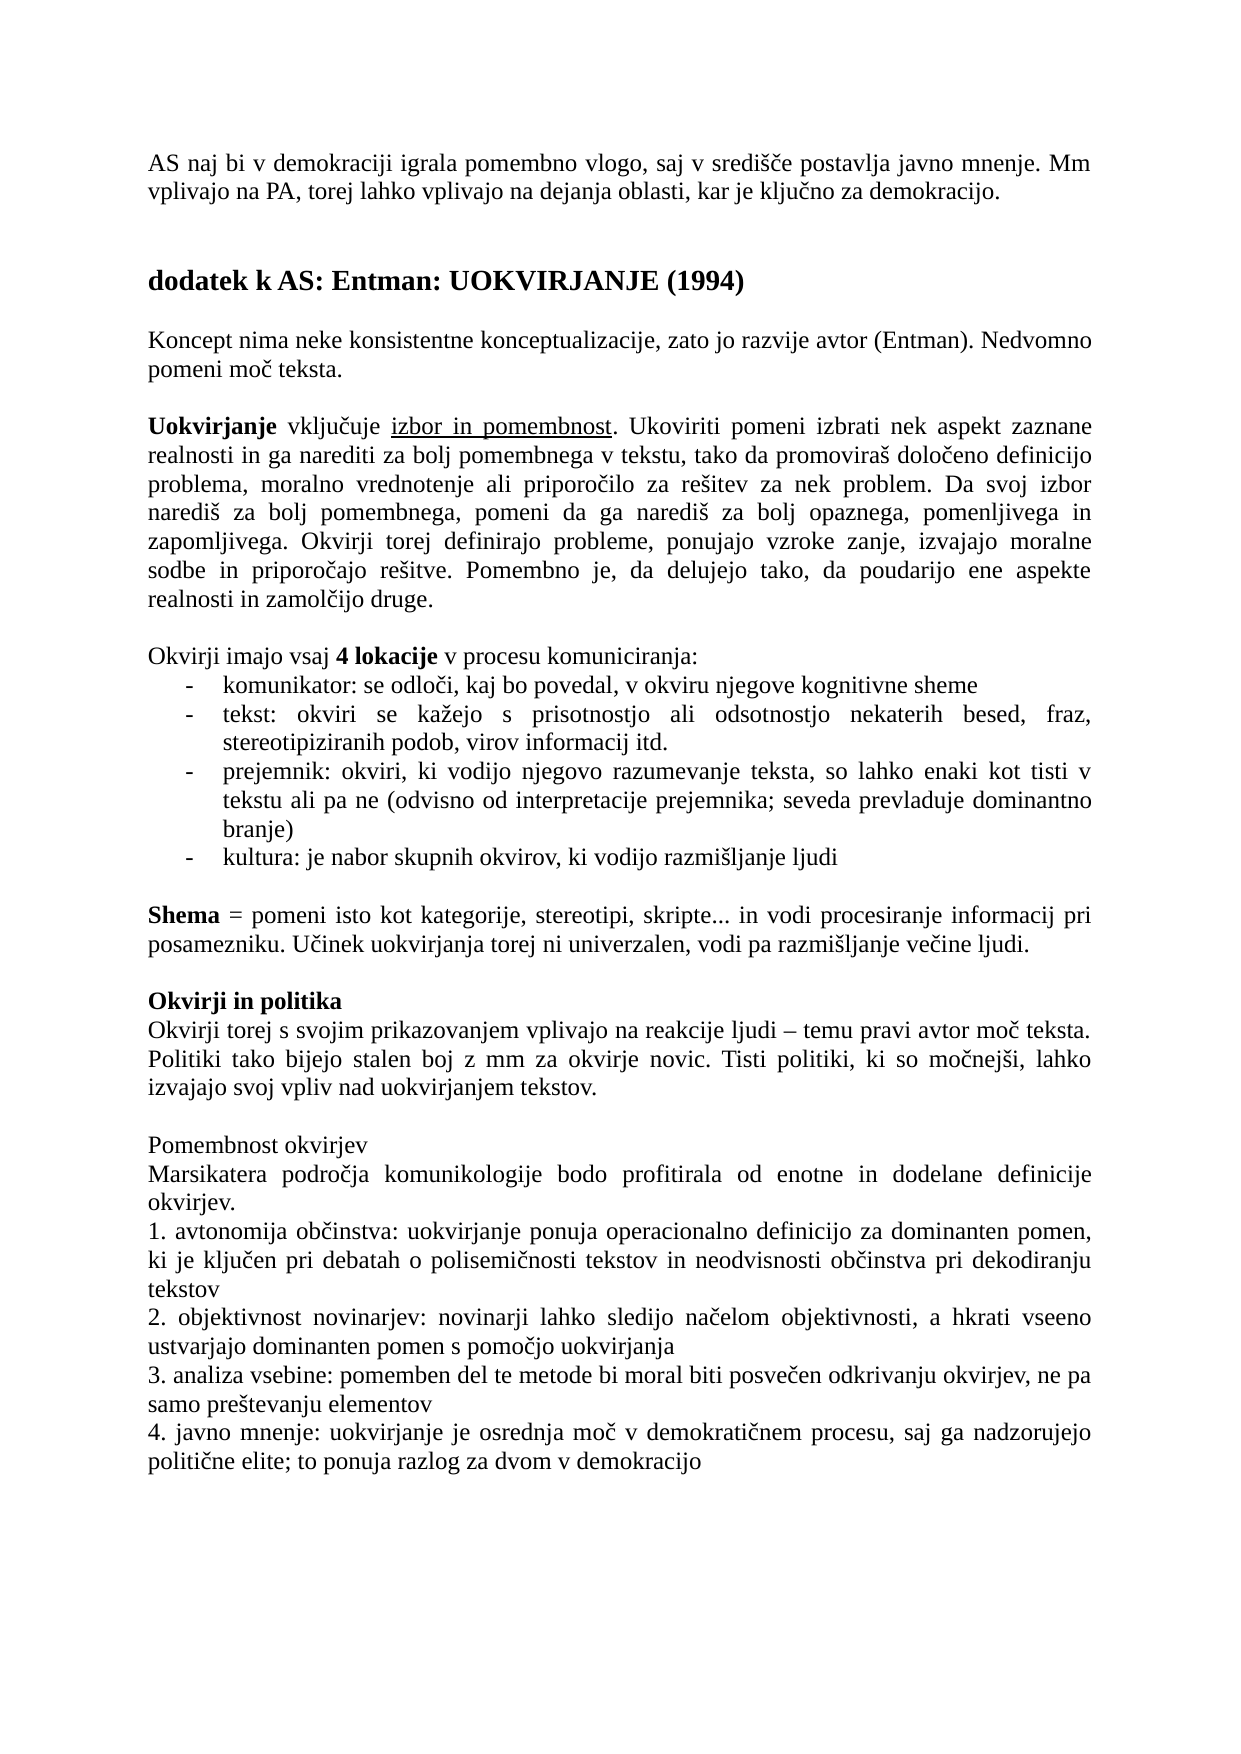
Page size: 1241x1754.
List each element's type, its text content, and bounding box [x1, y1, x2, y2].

list prejemnik: okviri, ki vodijo njegovo razumevanje teksta, so lahko enaki kot tisti v tekstu ali pa ne (odvisno od interpretacije prejemnika; seveda prevladuje dominantno branje) [185, 756, 1093, 842]
text dodatek k AS: Entman: UOKVIRJANJE (1994) [148, 263, 1093, 296]
text Koncept nima neke konsistentne konceptualizacije, zato jo razvije avtor (Entman). Nedvomno pomeni moč teksta. [148, 325, 1093, 382]
text Marsikatera področja komunikologije bodo profitirala od enotne in dodelane definicije okvirjev. [148, 1159, 1093, 1216]
text AS naj bi v demokraciji igrala pomembno vlogo, saj v središče postavlja javno mnenje. Mm vplivajo na PA, torej lahko vplivajo na dejanja oblasti, kar je ključno za demokracijo. [148, 148, 1093, 205]
text Okvirji imajo vsaj 4 lokacije v procesu komuniciranja: [148, 641, 1093, 670]
text Okvirji torej s svojim prikazovanjem vplivajo na reakcije ljudi – temu pravi avtor moč teksta. Politiki tako bijejo stalen boj z mm za okvirje novic. Tisti politiki, ki so močnejši, lahko izvajajo svoj vpliv nad uokvirjanjem tekstov. [148, 1015, 1093, 1101]
text Pomembnost okvirjev [148, 1130, 1093, 1159]
text Uokvirjanje vključuje izbor in pomembnost. Ukoviriti pomeni izbrati nek aspekt zaznane realnosti in ga narediti za bolj pomembnega v tekstu, tako da promoviraš določeno definicijo problema, moralno vrednotenje ali priporočilo za rešitev za nek problem. Da svoj izbor narediš za bolj pomembnega, pomeni da ga narediš za bolj opaznega, pomenljivega in zapomljivega. Okvirji torej definirajo probleme, ponujajo vzroke zanje, izvajajo moralne sodbe in priporočajo rešitve. Pomembno je, da delujejo tako, da poudarijo ene aspekte realnosti in zamolčijo druge. [148, 411, 1093, 612]
text Shema = pomeni isto kot kategorije, stereotipi, skripte... in vodi procesiranje informacij pri posamezniku. Učinek uokvirjanja torej ni univerzalen, vodi pa razmišljanje večine ljudi. [148, 900, 1093, 957]
text 4. javno mnenje: uokvirjanje je osrednja moč v demokratičnem procesu, saj ga nadzorujejo politične elite; to ponuja razlog za dvom v demokracijo [148, 1417, 1093, 1475]
text 1. avtonomija občinstva: uokvirjanje ponuja operacionalno definicijo za dominanten pomen, ki je ključen pri debatah o polisemičnosti tekstov in neodvisnosti občinstva pri dekodiranju tekstov [148, 1216, 1093, 1302]
text 2. objektivnost novinarjev: novinarji lahko sledijo načelom objektivnosti, a hkrati vseeno ustvarjajo dominanten pomen s pomočjo uokvirjanja [148, 1302, 1093, 1360]
list kultura: je nabor skupnih okvirov, ki vodijo razmišljanje ljudi [185, 842, 1093, 871]
text 3. analiza vsebine: pomemben del te metode bi moral biti posvečen odkrivanju okvirjev, ne pa samo preštevanju elementov [148, 1360, 1093, 1417]
list tekst: okviri se kažejo s prisotnostjo ali odsotnostjo nekaterih besed, fraz, stereotipiziranih podob, virov informacij itd. [185, 699, 1093, 756]
text Okvirji in politika [148, 986, 1093, 1015]
list komunikator: se odloči, kaj bo povedal, v okviru njegove kognitivne sheme [185, 670, 1093, 699]
